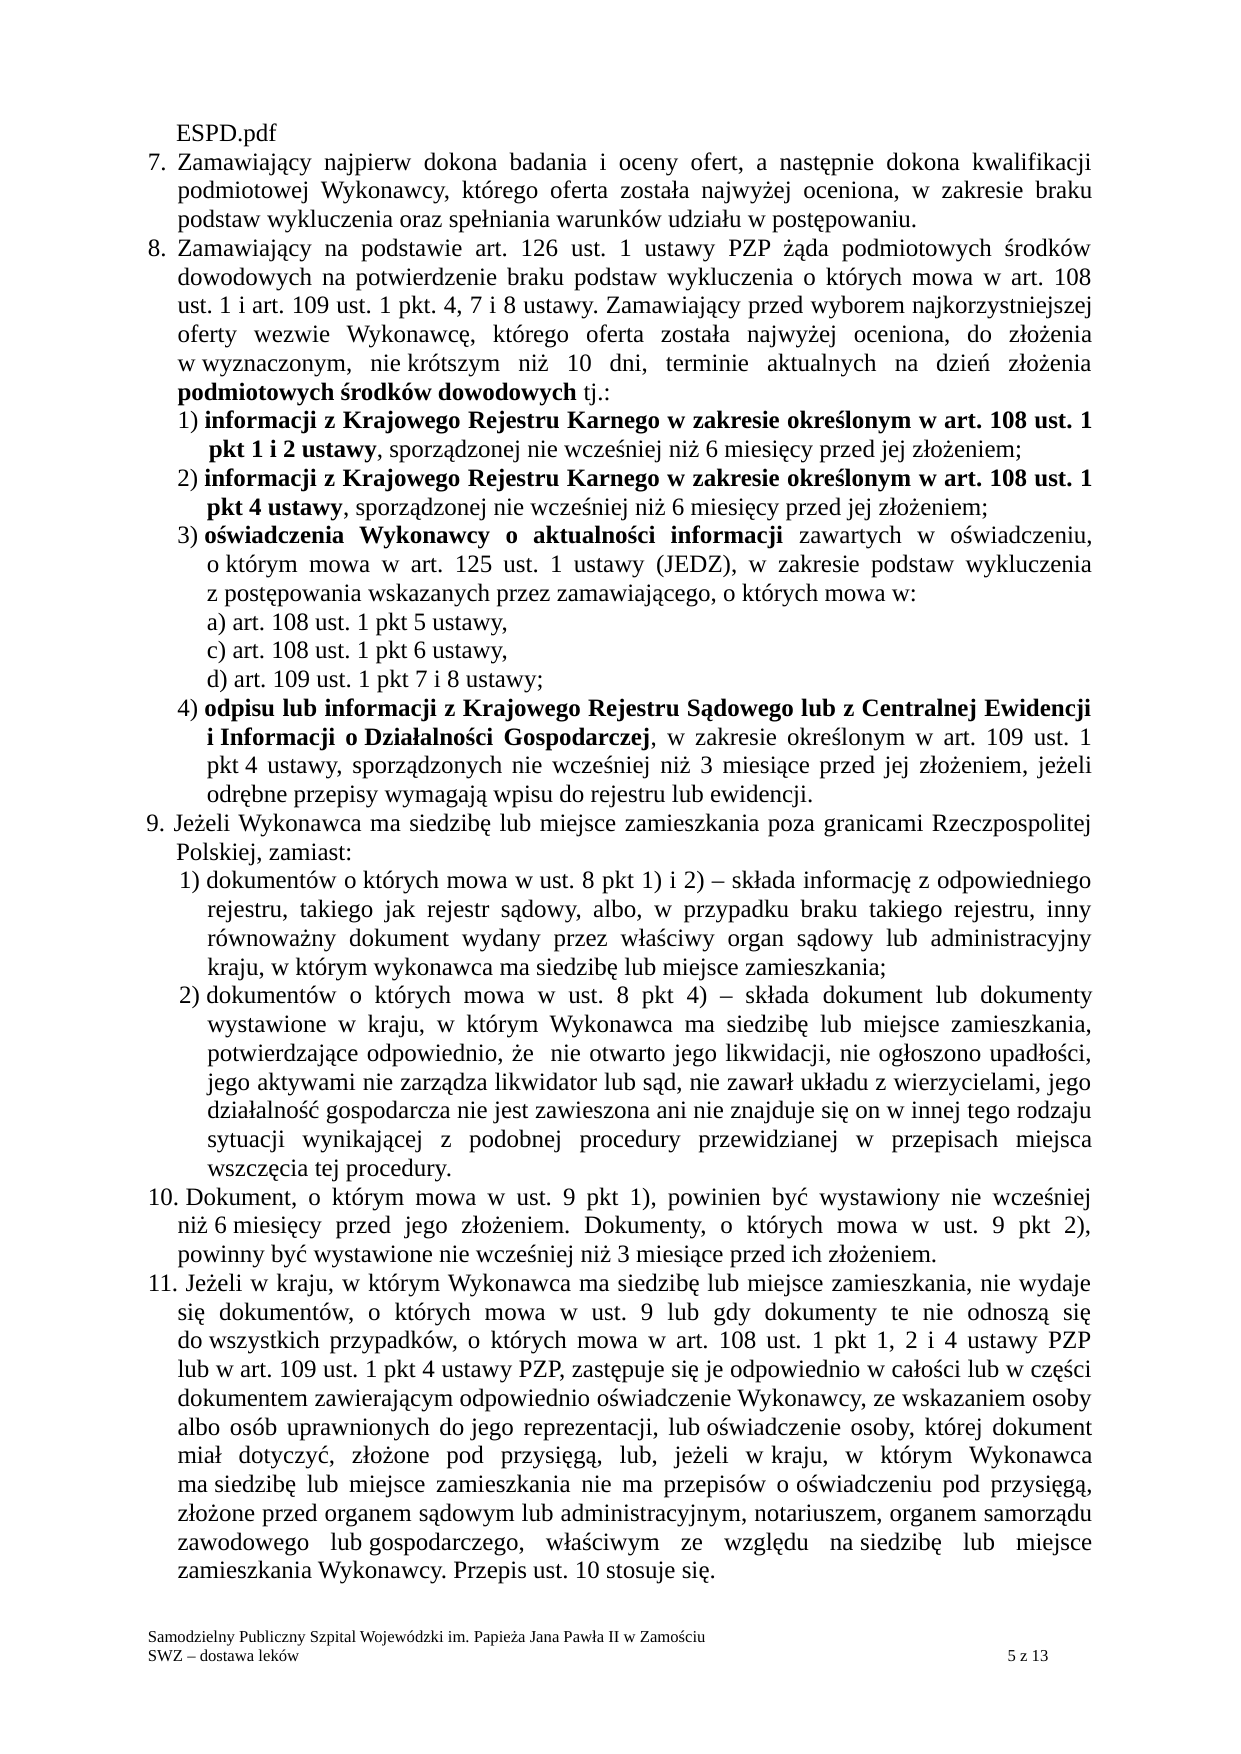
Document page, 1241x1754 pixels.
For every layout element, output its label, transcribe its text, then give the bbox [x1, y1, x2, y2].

list dokumentów o których mowa w ust. 8 pkt 1) i 2) – składa informację z odpowiedniego rejestru, takiego jak rejestr sądowy, albo, w przypadku braku takiego rejestru, inny równoważny dokument wydany przez właściwy organ sądowy lub administracyjny kraju, w którym wykonawca ma siedzibę lub miejsce zamieszkania; [179, 866, 1093, 981]
text ESPD.pdf [176, 118, 1093, 147]
list dokumentów o których mowa w ust. 8 pkt 4) – składa dokument lub dokumenty wystawione w kraju, w którym Wykonawca ma siedzibę lub miejsce zamieszkania, potwierdzające odpowiednio, że nie otwarto jego likwidacji, nie ogłoszono upadłości, jego aktywami nie zarządza likwidator lub sąd, nie zawarł układu z wierzycielami, jego działalność gospodarcza nie jest zawieszona ani nie znajduje się on w innej tego rodzaju sytuacji wynikającej z podobnej procedury przewidzianej w przepisach miejsca wszczęcia tej procedury. [179, 981, 1093, 1182]
list odpisu lub informacji z Krajowego Rejestru Sądowego lub z Centralnej Ewidencji i Informacji o Działalności Gospodarczej, w zakresie określonym w art. 109 ust. 1 pkt 4 ustawy, sporządzonych nie wcześniej niż 3 miesiące przed jej złożeniem, jeżeli odrębne przepisy wymagają wpisu do rejestru lub ewidencji. [177, 693, 1093, 808]
list Zamawiający na podstawie art. 126 ust. 1 ustawy PZP żąda podmiotowych środków dowodowych na potwierdzenie braku podstaw wykluczenia o których mowa w art. 108 ust. 1 i art. 109 ust. 1 pkt. 4, 7 i 8 ustawy. Zamawiający przed wyborem najkorzystniejszej oferty wezwie Wykonawcę, którego oferta została najwyżej oceniona, do złożenia w wyznaczonym, nie krótszym niż 10 dni, terminie aktualnych na dzień złożenia podmiotowych środków dowodowych tj.: [148, 233, 1093, 406]
list Zamawiający najpierw dokona badania i oceny ofert, a następnie dokona kwalifikacji podmiotowej Wykonawcy, którego oferta została najwyżej oceniona, w zakresie braku podstaw wykluczenia oraz spełniania warunków udziału w postępowaniu. [148, 147, 1093, 233]
list oświadczenia Wykonawcy o aktualności informacji zawartych w oświadczeniu, o którym mowa w art. 125 ust. 1 ustawy (JEDZ), w zakresie podstaw wykluczenia z postępowania wskazanych przez zamawiającego, o których mowa w: [177, 521, 1093, 607]
list informacji z Krajowego Rejestru Karnego w zakresie określonym w art. 108 ust. 1 pkt 4 ustawy, sporządzonej nie wcześniej niż 6 miesięcy przed jej złożeniem; [177, 463, 1093, 521]
list c) art. 108 ust. 1 pkt 6 ustawy, [177, 636, 1093, 664]
text 9. Jeżeli Wykonawca ma siedzibę lub miejsce zamieszkania poza granicami Rzeczpospolitej Polskiej, zamiast: [146, 808, 1093, 866]
list a) art. 108 ust. 1 pkt 5 ustawy, [177, 607, 1093, 636]
list Dokument, o którym mowa w ust. 9 pkt 1), powinien być wystawiony nie wcześniej niż 6 miesięcy przed jego złożeniem. Dokumenty, o których mowa w ust. 9 pkt 2), powinny być wystawione nie wcześniej niż 3 miesiące przed ich złożeniem. [148, 1182, 1093, 1268]
list informacji z Krajowego Rejestru Karnego w zakresie określonym w art. 108 ust. 1 pkt 1 i 2 ustawy, sporządzonej nie wcześniej niż 6 miesięcy przed jej złożeniem; [177, 406, 1093, 463]
list Jeżeli w kraju, w którym Wykonawca ma siedzibę lub miejsce zamieszkania, nie wydaje się dokumentów, o których mowa w ust. 9 lub gdy dokumenty te nie odnoszą się do wszystkich przypadków, o których mowa w art. 108 ust. 1 pkt 1, 2 i 4 ustawy PZP lub w art. 109 ust. 1 pkt 4 ustawy PZP, zastępuje się je odpowiednio w całości lub w części dokumentem zawierającym odpowiednio oświadczenie Wykonawcy, ze wskazaniem osoby albo osób uprawnionych do jego reprezentacji, lub oświadczenie osoby, której dokument miał dotyczyć, złożone pod przysięgą, lub, jeżeli w kraju, w którym Wykonawca ma siedzibę lub miejsce zamieszkania nie ma przepisów o oświadczeniu pod przysięgą, złożone przed organem sądowym lub administracyjnym, notariuszem, organem samorządu zawodowego lub gospodarczego, właściwym ze względu na siedzibę lub miejsce zamieszkania Wykonawcy. Przepis ust. 10 stosuje się. [148, 1268, 1093, 1584]
list d) art. 109 ust. 1 pkt 7 i 8 ustawy; [177, 664, 1093, 693]
